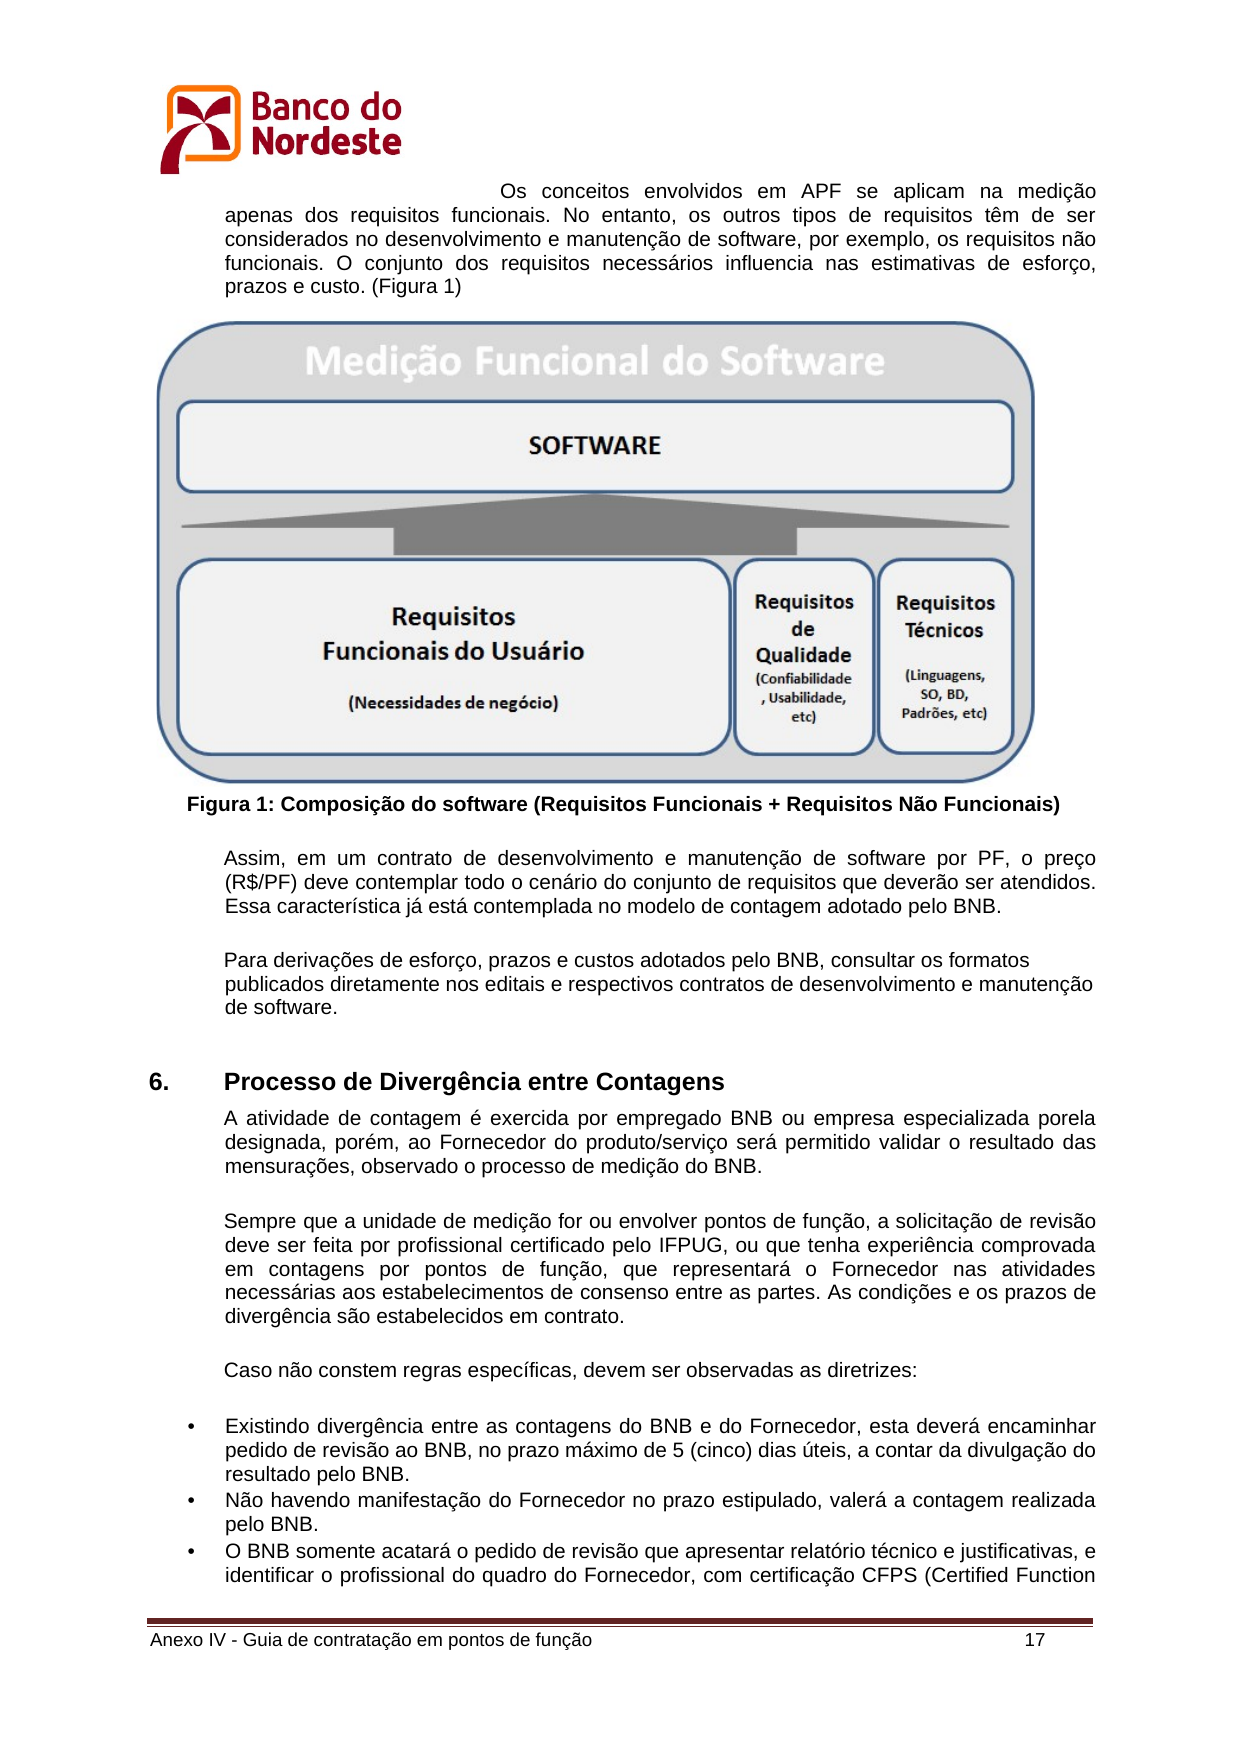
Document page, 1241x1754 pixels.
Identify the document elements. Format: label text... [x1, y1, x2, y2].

text A atividade de contagem é exercida por empregado BNB ou empresa especializada porela designada, porém, ao Fornecedor do produto/serviço será permitido validar o resultado das mensurações, observado o processo de medição do BNB. [223, 1107, 1097, 1177]
picture [150, 75, 408, 182]
text Sempre que a unidade de medição for ou envolver pontos de função, a solicitação de revisão deve ser feita por profissional certificado pelo IFPUG, ou que tenha experiência comprovada em contagens por pontos de função, que representará o Fornecedor nas atividades necessárias aos estabelecimentos de consenso entre as partes. As condições e os prazos de divergência são estabelecidos em contrato. [223, 1210, 1097, 1327]
list Existindo divergência entre as contagens do BNB e do Fornecedor, esta deverá encaminhar pedido de revisão ao BNB, no prazo máximo de 5 (cinco) dias úteis, a contar da divulgação do resultado pelo BNB. [187, 1415, 1097, 1485]
picture [156, 301, 1036, 787]
list O BNB somente acatará o pedido de revisão que apresentar relatório técnico e justificativas, e identificar o profissional do quadro do Fornecedor, com certificação CFPS (Certified Function [187, 1540, 1097, 1587]
text Caso não constem regras específicas, devem ser observadas as diretrizes: [223, 1359, 1097, 1382]
text Os conceitos envolvidos em APF se aplicam na medição apenas dos requisitos funcionais. No entanto, os outros tipos de requisitos têm de ser considerados no desenvolvimento e manutenção de software, por exemplo, os requisitos não funcionais. O conjunto dos requisitos necessários influencia nas estimativas de esforço, prazos e custo. (Figura 1) [223, 180, 1097, 298]
text Para derivações de esforço, prazos e custos adotados pelo BNB, consultar os formatos publicados diretamente nos editais e respectivos contratos de desenvolvimento e manutenção de software. [223, 948, 1097, 1019]
text Figura 1: Composição do software (Requisitos Funcionais + Requisitos Não Funcionais) [150, 791, 1098, 815]
list Não havendo manifestação do Fornecedor no prazo estipulado, valerá a contagem realizada pelo BNB. [187, 1489, 1097, 1536]
text Assim, em um contrato de desenvolvimento e manutenção de software por PF, o preço (R$/PF) deve contemplar todo o cenário do conjunto de requisitos que deverão ser atendidos. Essa característica já está contemplada no modelo de contagem adotado pelo BNB. [223, 847, 1097, 917]
subtitle 6. Processo de Divergência entre Contagens [148, 1068, 1098, 1096]
